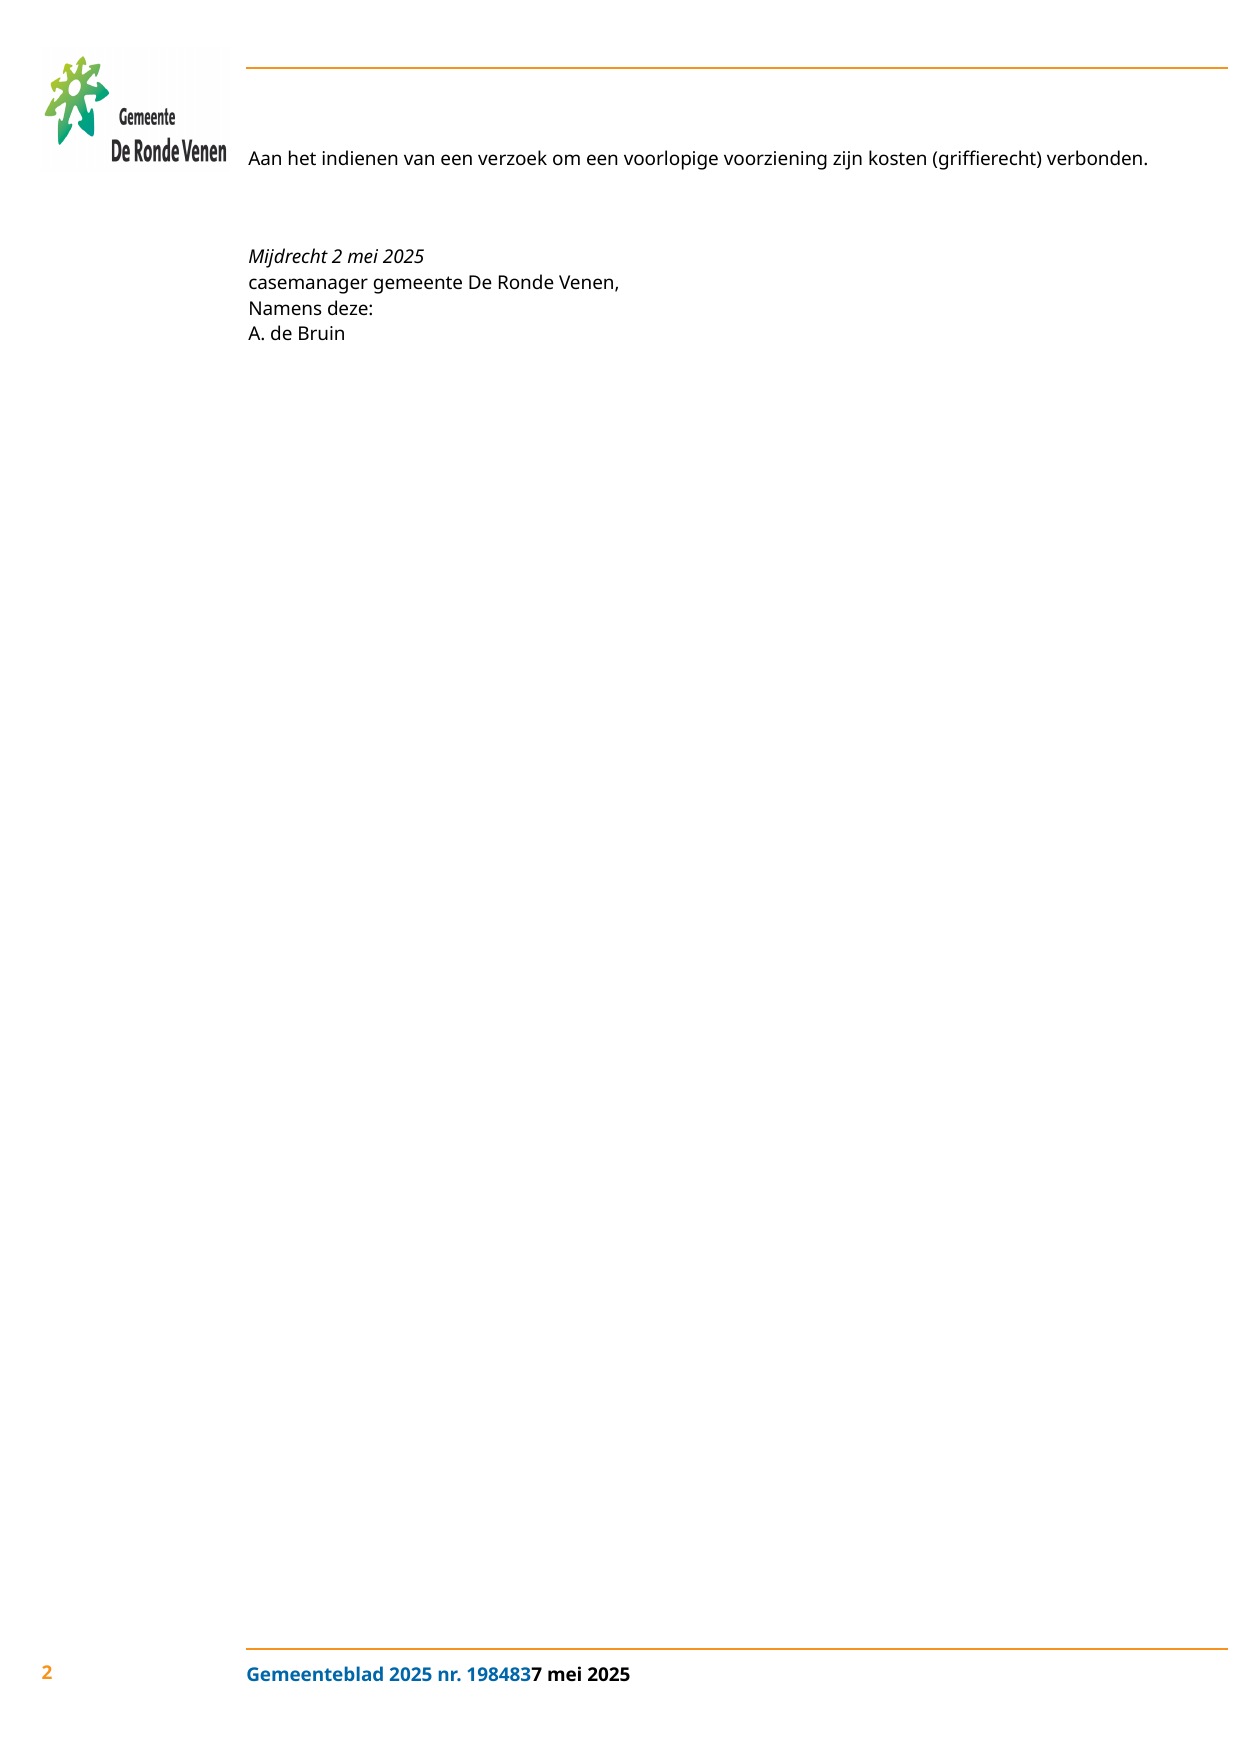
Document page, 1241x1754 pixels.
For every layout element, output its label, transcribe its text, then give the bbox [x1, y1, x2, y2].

text casemanager gemeente De Ronde Venen, [248, 269, 1152, 295]
text Aan het indienen van een verzoek om een voorlopige voorziening zijn kosten (griffierecht) verbonden. [248, 145, 1152, 171]
text Namens deze: [248, 295, 1152, 321]
text Mijdrecht 2 mei 2025 [248, 243, 1152, 269]
text A. de Bruin [248, 321, 1152, 346]
picture [41, 47, 231, 172]
